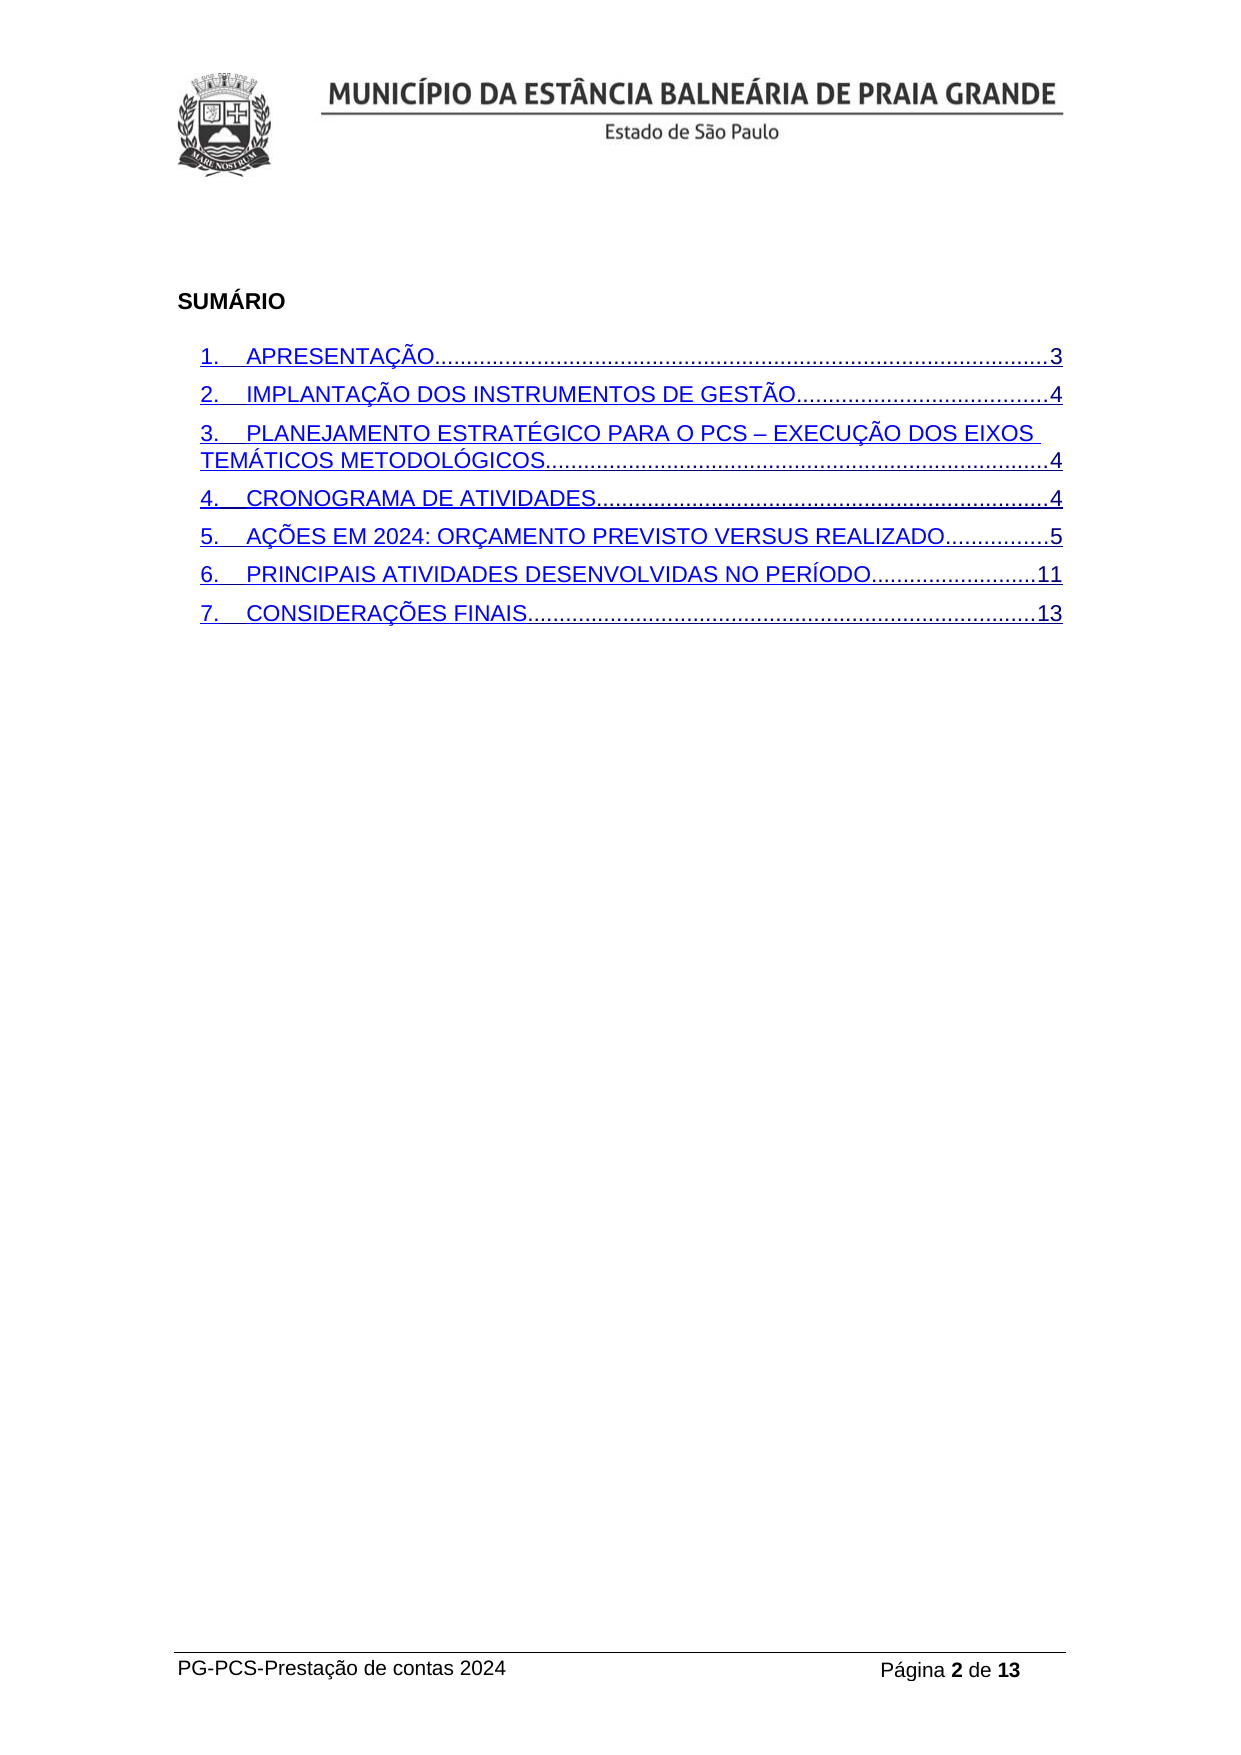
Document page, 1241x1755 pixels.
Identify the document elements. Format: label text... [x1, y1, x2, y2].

text [200, 585, 1063, 589]
text 6. PRINCIPAIS ATIVIDADES DESENVOLVIDAS NO PERÍODO 11 [200, 561, 1063, 584]
text 5. AÇÕES EM 2024: ORÇAMENTO PREVISTO VERSUS REALIZADO 5 [200, 522, 1063, 546]
text SUMÁRIO [177, 288, 1063, 314]
text 2. IMPLANTAÇÃO DOS INSTRUMENTOS DE GESTÃO 4 [200, 381, 1063, 404]
text 4. CRONOGRAMA DE ATIVIDADES 4 [200, 484, 1063, 507]
text 3. PLANEJAMENTO ESTRATÉGICO PARA O PCS – EXECUÇÃO DOS EIXOS TEMÁTICOS METODOLÓGICOS 4 [200, 419, 1063, 470]
text 1. APRESENTAÇÃO 3 [200, 342, 1063, 366]
text 7. CONSIDERAÇÕES FINAIS 13 [200, 599, 1063, 623]
